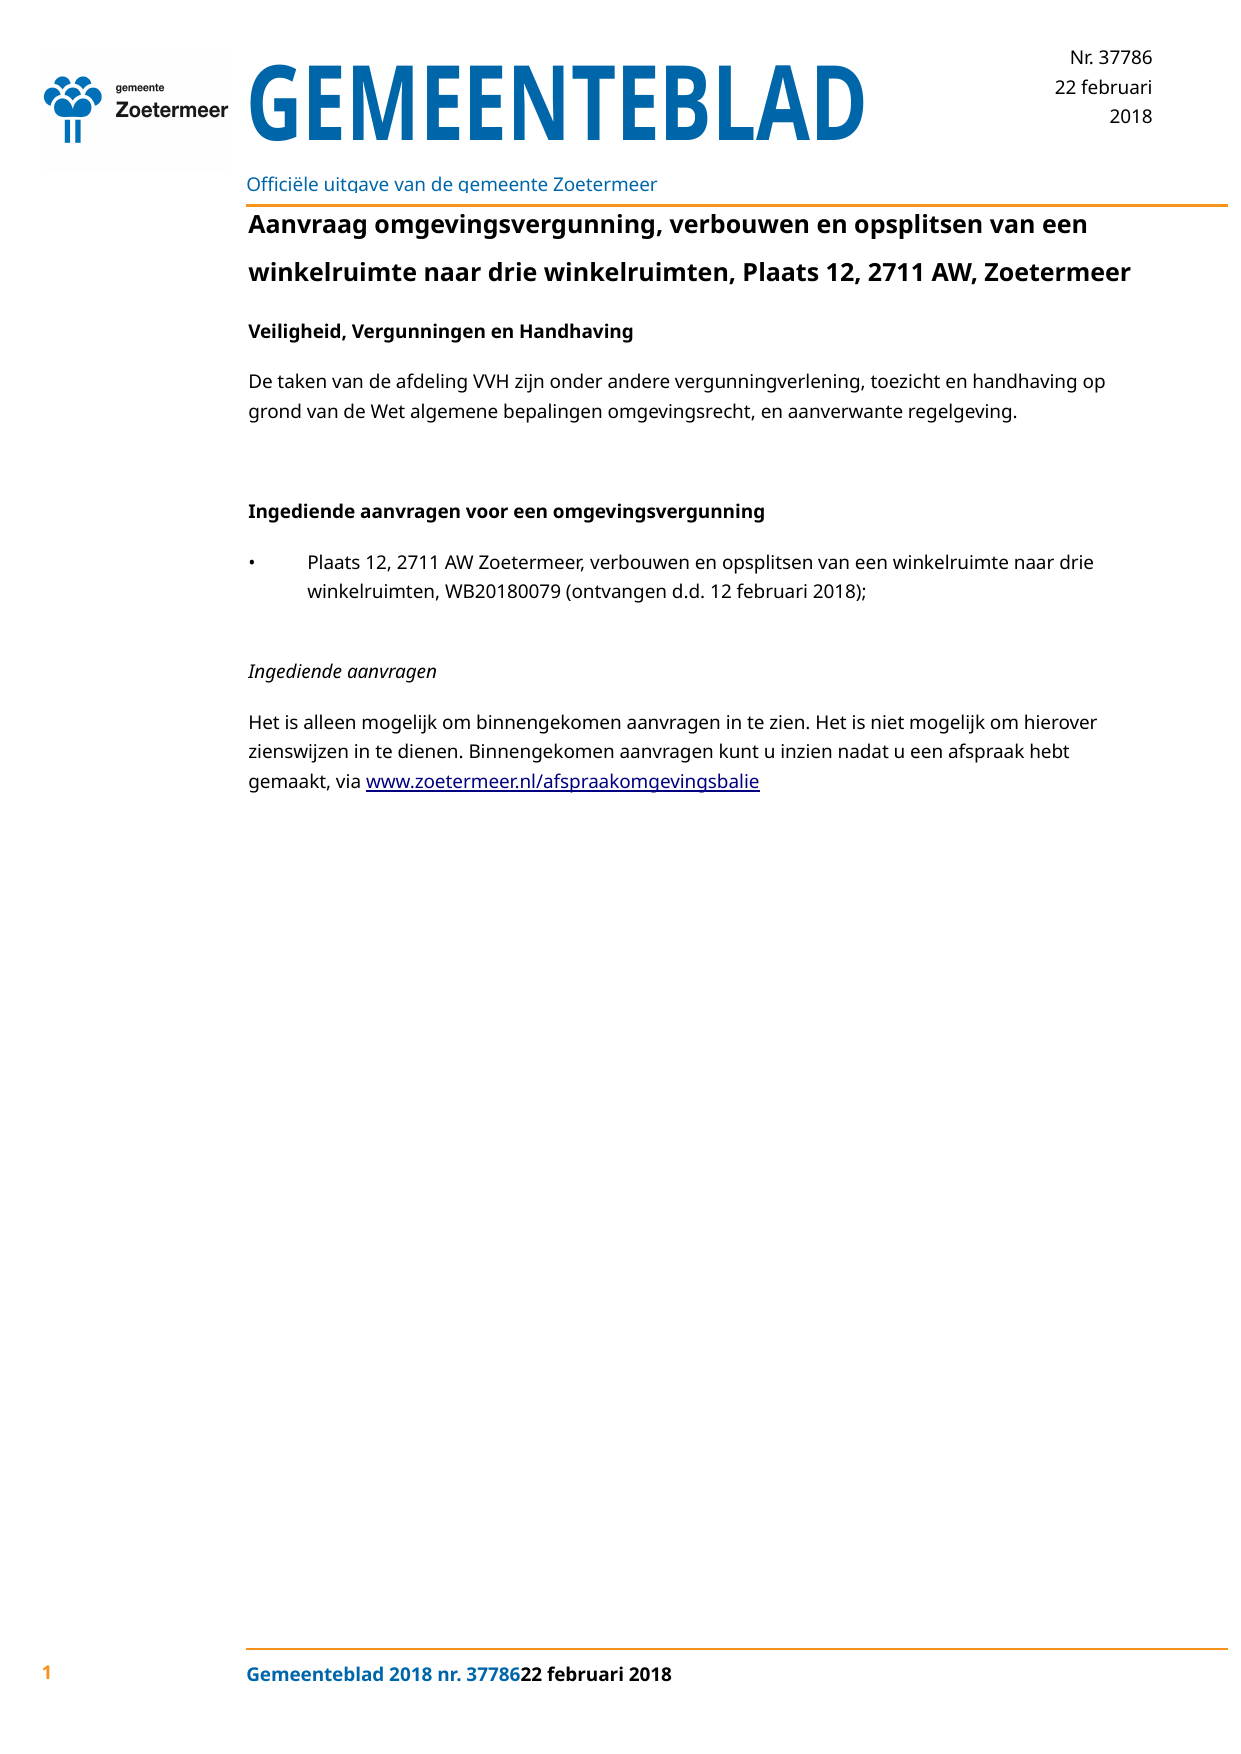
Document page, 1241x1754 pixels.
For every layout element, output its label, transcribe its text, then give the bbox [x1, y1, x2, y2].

text Aanvraag omgevingsvergunning, verbouwen en opsplitsen van een winkelruimte naar drie winkelruimten, Plaats 12, 2711 AW, Zoetermeer [248, 207, 1152, 288]
text De taken van de afdeling VVH zijn onder andere vergunningverlening, toezicht en handhaving op grond van de Wet algemene bepalingen omgevingsrecht, en aanverwante regelgeving. [248, 368, 1152, 424]
text Ingediende aanvragen voor een omgevingsvergunning [248, 499, 1152, 524]
picture [41, 47, 231, 172]
text Veiligheid, Vergunningen en Handhaving [248, 318, 1152, 344]
text Ingediende aanvragen [248, 659, 1152, 684]
list Plaats 12, 2711 AW Zoetermeer, verbouwen en opsplitsen van een winkelruimte naar drie winkelruimten, WB20180079 (ontvangen d.d. 12 februari 2018); [248, 549, 1152, 604]
text Het is alleen mogelijk om binnengekomen aanvragen in te zien. Het is niet mogelijk om hierover zienswijzen in te dienen. Binnengekomen aanvragen kunt u inzien nadat u een afspraak hebt gemaakt, via www.zoetermeer.nl/afspraakomgevingsbalie [248, 709, 1152, 794]
